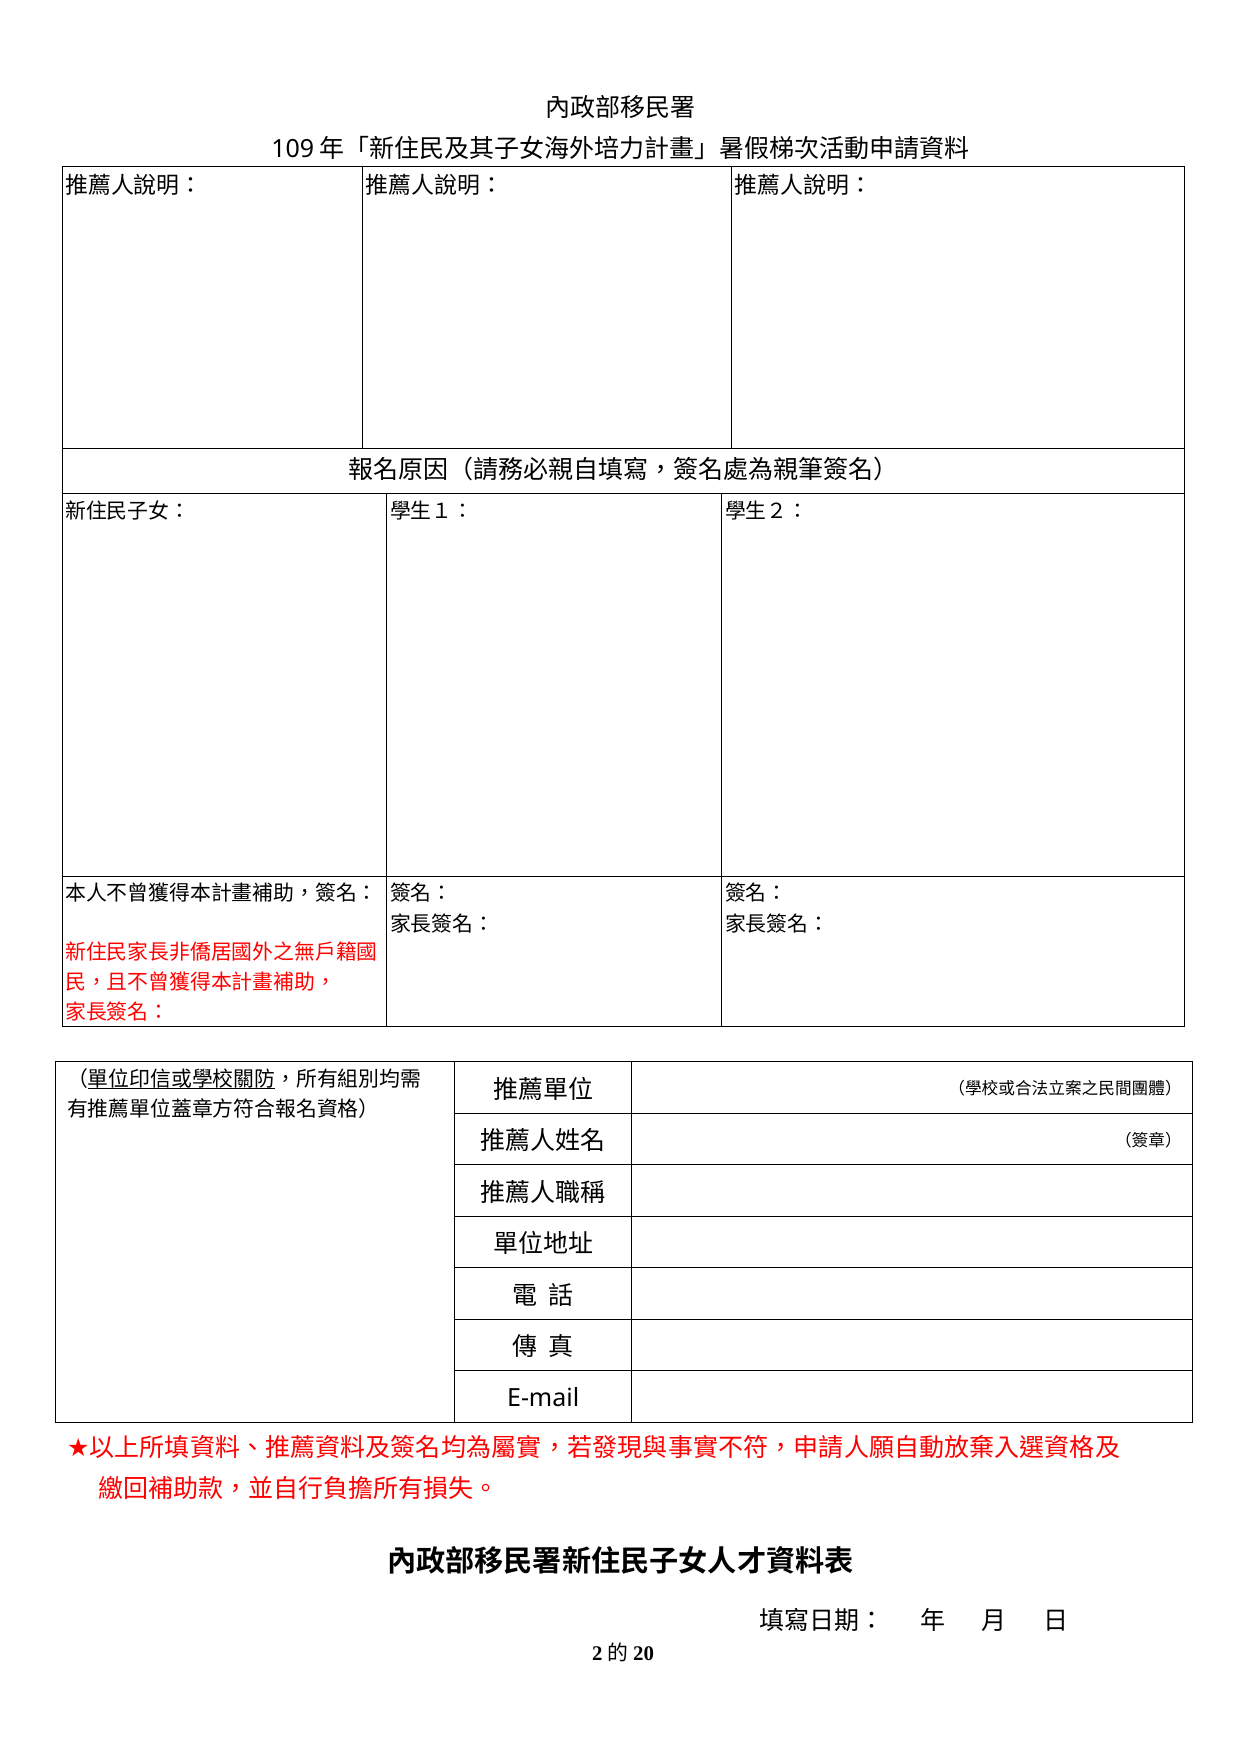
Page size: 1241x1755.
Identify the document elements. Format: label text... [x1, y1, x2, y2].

table_cell 簽名： 家長簽名： [722, 877, 1184, 1026]
text 內政部移民署新住民子女人才資料表 [148, 1539, 1093, 1579]
table_cell [632, 1320, 1192, 1370]
table_cell 電 話 [455, 1268, 631, 1319]
table_cell 報名原因（請務必親自填寫，簽名處為親筆簽名） [63, 449, 1184, 493]
table_header （學校或合法立案之民間團體） [632, 1062, 1192, 1112]
table_cell 學生１： [387, 494, 721, 876]
table_cell [632, 1268, 1192, 1319]
table_cell （簽章） [632, 1114, 1192, 1164]
table_cell 單位地址 [455, 1217, 631, 1267]
table_cell [632, 1217, 1192, 1267]
table_cell 推薦人說明： [363, 167, 731, 448]
table_cell 簽名： 家長簽名： [387, 877, 721, 1026]
table_cell 推薦人姓名 [455, 1114, 631, 1164]
table_header （單位印信或學校關防，所有組別均需有推薦單位蓋章方符合報名資格） [56, 1062, 454, 1422]
table_cell 學生２： [722, 494, 1184, 876]
table_cell E-mail [455, 1371, 631, 1422]
table_header 推薦單位 [455, 1062, 631, 1112]
text ★以上所填資料、推薦資料及簽名均為屬實，若發現與事實不符，申請人願自動放棄入選資格及 繳回補助款，並自行負擔所有損失。 [60, 1423, 1121, 1506]
table_cell 本人不曾獲得本計畫補助，簽名： 新住民家長非僑居國外之無戶籍國民，且不曾獲得本計畫補助， 家長簽名： [63, 877, 386, 1026]
table_cell 推薦人說明： [732, 167, 1184, 448]
table_cell 推薦人說明： [63, 167, 362, 448]
text 填寫日期： 年 月 日 [148, 1604, 1068, 1635]
table_cell 推薦人職稱 [455, 1165, 631, 1216]
table_cell 傳 真 [455, 1320, 631, 1370]
table_cell [632, 1371, 1192, 1422]
table_cell [632, 1165, 1192, 1216]
table_cell 新住民子女： [63, 494, 386, 876]
